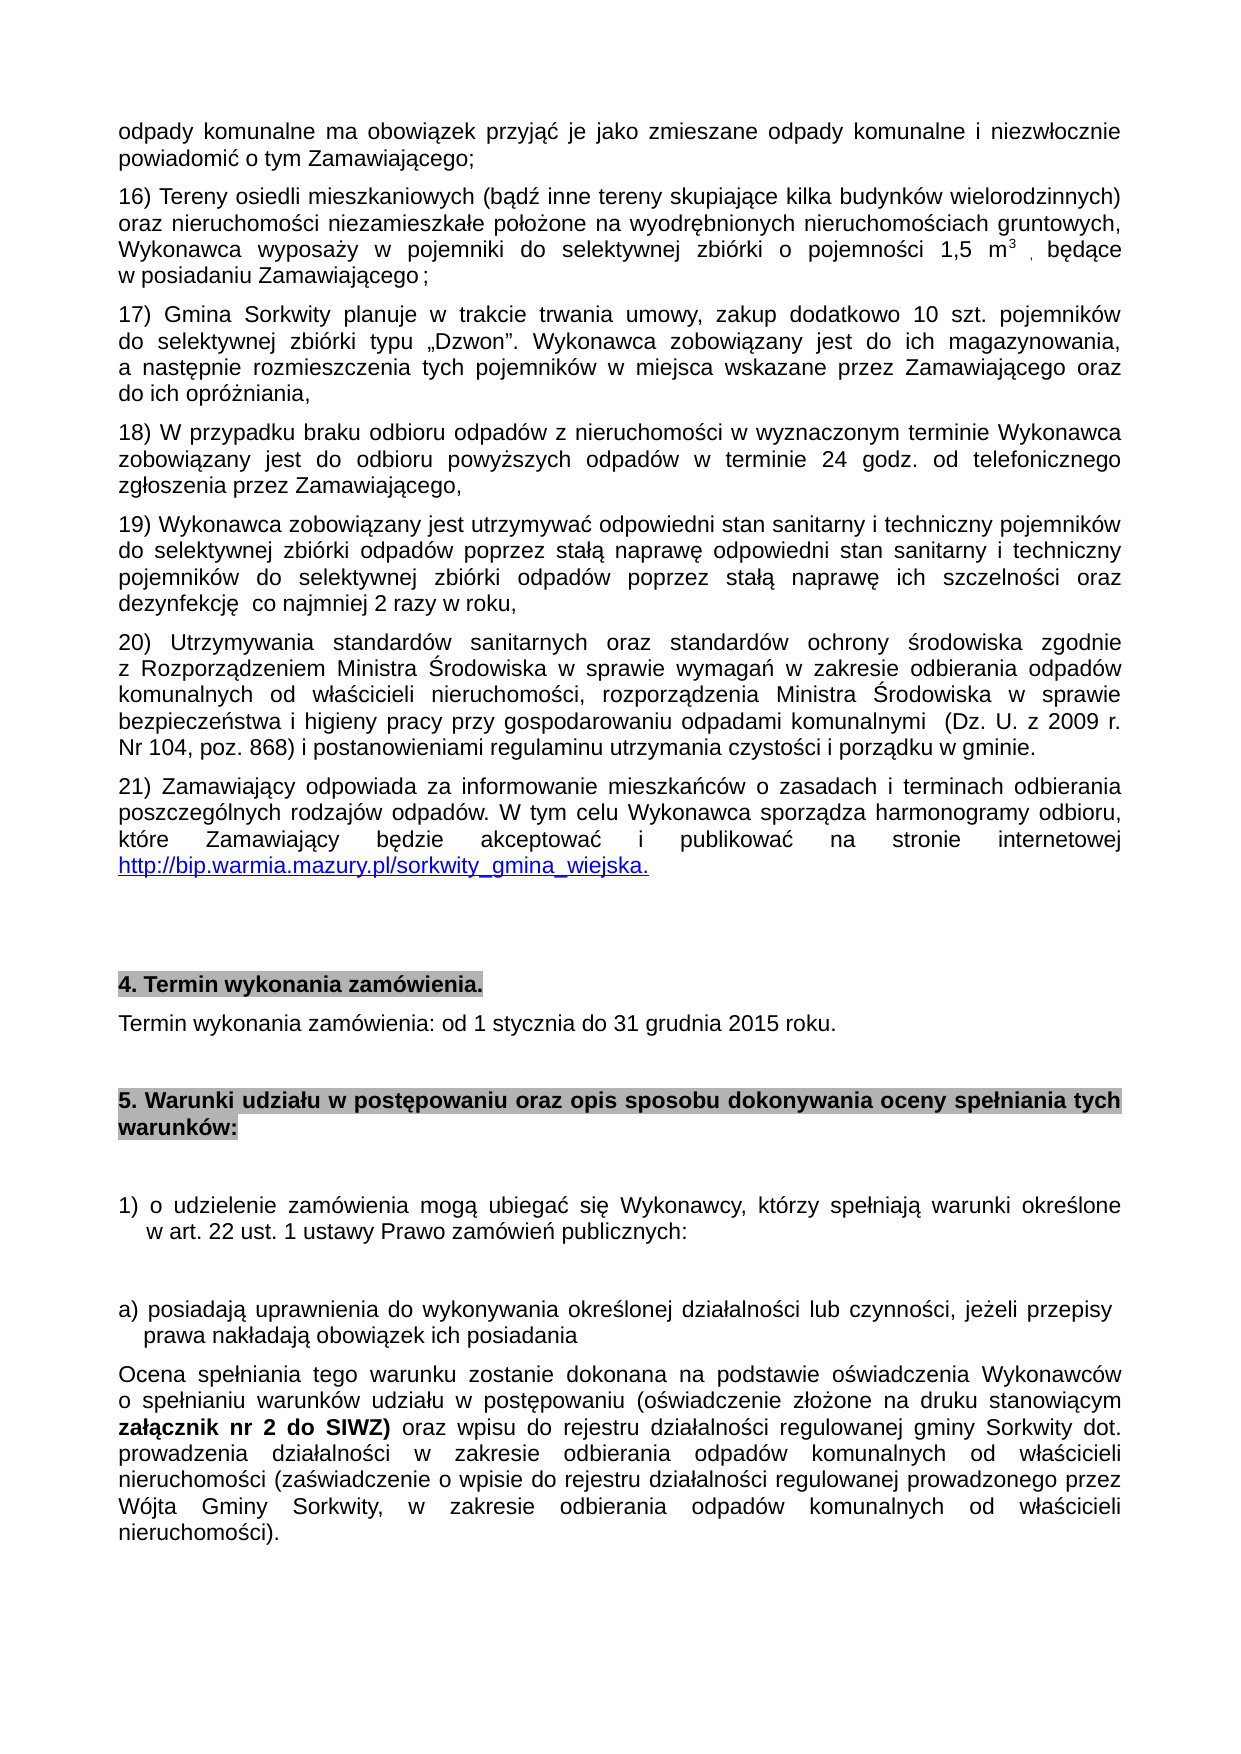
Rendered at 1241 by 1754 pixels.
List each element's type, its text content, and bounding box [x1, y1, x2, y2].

text odpady komunalne ma obowiązek przyjąć je jako zmieszane odpady komunalne i niezwłocznie powiadomić o tym Zamawiającego; [118, 118, 1122, 171]
text 20) Utrzymywania standardów sanitarnych oraz standardów ochrony środowiska zgodnie z Rozporządzeniem Ministra Środowiska w sprawie wymagań w zakresie odbierania odpadów komunalnych od właścicieli nieruchomości, rozporządzenia Ministra Środowiska w sprawie bezpieczeństwa i higieny pracy przy gospodarowaniu odpadami komunalnymi (Dz. U. z 2009 r. Nr 104, poz. 868) i postanowieniami regulaminu utrzymania czystości i porządku w gminie. [118, 629, 1122, 760]
text 19) Wykonawca zobowiązany jest utrzymywać odpowiedni stan sanitarny i techniczny pojemników do selektywnej zbiórki odpadów poprzez stałą naprawę odpowiedni stan sanitarny i techniczny pojemników do selektywnej zbiórki odpadów poprzez stałą naprawę ich szczelności oraz dezynfekcję co najmniej 2 razy w roku, [118, 511, 1122, 616]
text 16) Tereny osiedli mieszkaniowych (bądź inne tereny skupiające kilka budynków wielorodzinnych) oraz nieruchomości niezamieszkałe położone na wyodrębnionych nieruchomościach gruntowych, Wykonawca wyposaży w pojemniki do selektywnej zbiórki o pojemności 1,5 m3 , będące w posiadaniu Zamawiającego ; [118, 183, 1122, 289]
text a) posiadają uprawnienia do wykonywania określonej działalności lub czynności, jeżeli przepisy prawa nakładają obowiązek ich posiadania [118, 1296, 1122, 1348]
text 1) o udzielenie zamówienia mogą ubiegać się Wykonawcy, którzy spełniają warunki określone w art. 22 ust. 1 ustawy Prawo zamówień publicznych: [118, 1192, 1122, 1244]
text 5. Warunki udziału w postępowaniu oraz opis sposobu dokonywania oceny spełniania tych warunków: [118, 1087, 1122, 1140]
text Termin wykonania zamówienia: od 1 stycznia do 31 grudnia 2015 roku. [118, 1010, 1122, 1036]
text 18) W przypadku braku odbioru odpadów z nieruchomości w wyznaczonym terminie Wykonawca zobowiązany jest do odbioru powyższych odpadów w terminie 24 godz. od telefonicznego zgłoszenia przez Zamawiającego, [118, 419, 1122, 498]
text 21) Zamawiający odpowiada za informowanie mieszkańców o zasadach i terminach odbierania poszczególnych rodzajów odpadów. W tym celu Wykonawca sporządza harmonogramy odbioru, które Zamawiający będzie akceptować i publikować na stronie internetowej http://bip.warmia.mazury.pl/sorkwity_gmina_wiejska. [118, 773, 1122, 878]
text Ocena spełniania tego warunku zostanie dokonana na podstawie oświadczenia Wykonawców o spełnianiu warunków udziału w postępowaniu (oświadczenie złożone na druku stanowiącym załącznik nr 2 do SIWZ) oraz wpisu do rejestru działalności regulowanej gminy Sorkwity dot. prowadzenia działalności w zakresie odbierania odpadów komunalnych od właścicieli nieruchomości (zaświadczenie o wpisie do rejestru działalności regulowanej prowadzonego przez Wójta Gminy Sorkwity, w zakresie odbierania odpadów komunalnych od właścicieli nieruchomości). [118, 1361, 1122, 1572]
text 17) Gmina Sorkwity planuje w trakcie trwania umowy, zakup dodatkowo 10 szt. pojemników do selektywnej zbiórki typu „Dzwon”. Wykonawca zobowiązany jest do ich magazynowania, a następnie rozmieszczenia tych pojemników w miejsca wskazane przez Zamawiającego oraz do ich opróżniania, [118, 301, 1122, 407]
text 4. Termin wykonania zamówienia. [118, 971, 1122, 997]
